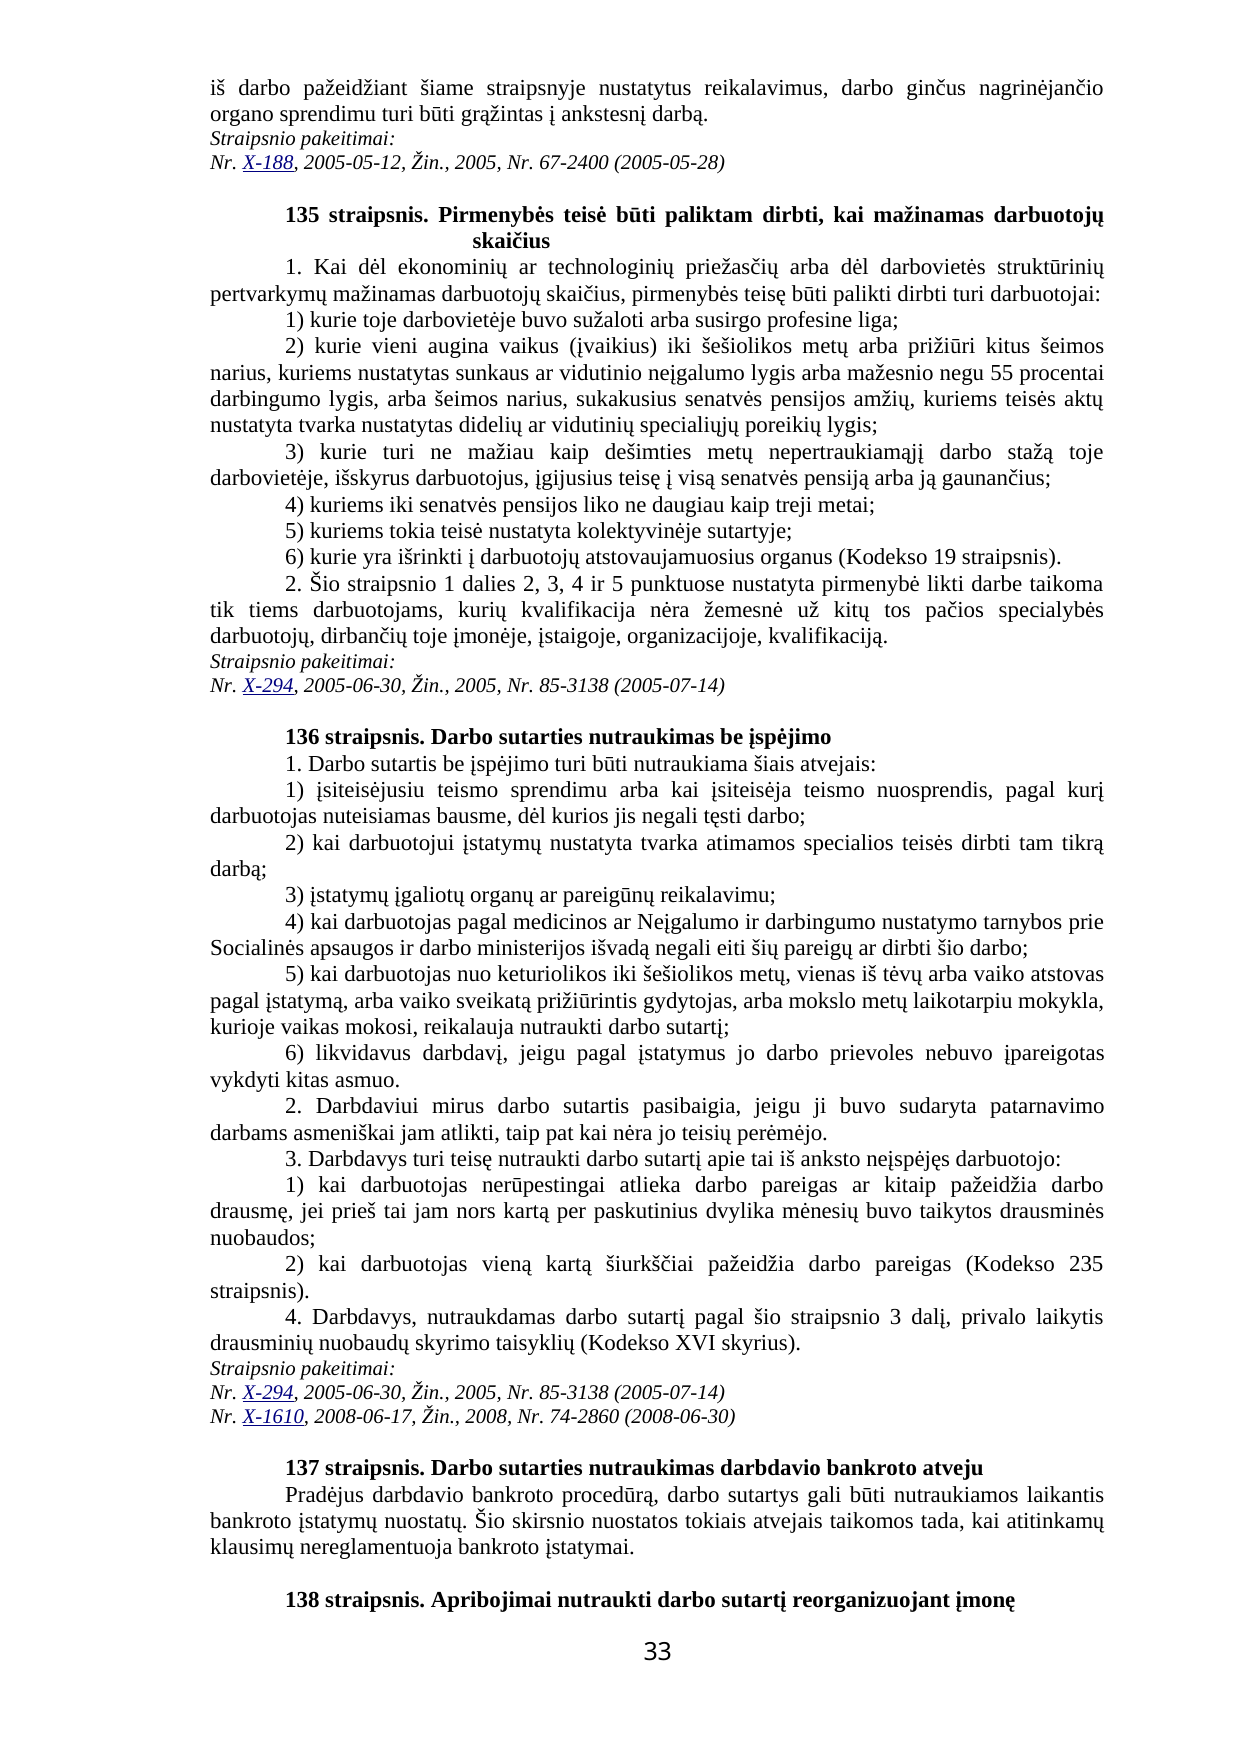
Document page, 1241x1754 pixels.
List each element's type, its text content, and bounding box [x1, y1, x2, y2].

text 137 straipsnis. Darbo sutarties nutraukimas darbdavio bankroto atveju [210, 1454, 1106, 1481]
text 6) kurie yra išrinkti į darbuotojų atstovaujamuosius organus (Kodekso 19 straipsnis). [210, 543, 1106, 570]
text Straipsnio pakeitimai: [210, 649, 1106, 673]
text 3) kurie turi ne mažiau kaip dešimties metų nepertraukiamąjį darbo stažą toje darbovietėje, išskyrus darbuotojus, įgijusius teisę į visą senatvės pensiją arba ją gaunančius; [210, 438, 1106, 491]
text 1. Darbo sutartis be įspėjimo turi būti nutraukiama šiais atvejais: [210, 749, 1106, 776]
text iš darbo pažeidžiant šiame straipsnyje nustatytus reikalavimus, darbo ginčus nagrinėjančio organo sprendimu turi būti grąžintas į ankstesnį darbą. [210, 73, 1106, 126]
text Straipsnio pakeitimai: [210, 126, 1106, 150]
text 1. Kai dėl ekonominių ar technologinių priežasčių arba dėl darbovietės struktūrinių pertvarkymų mažinamas darbuotojų skaičius, pirmenybės teisę būti palikti dirbti turi darbuotojai: [210, 253, 1106, 306]
text 2. Šio straipsnio 1 dalies 2, 3, 4 ir 5 punktuose nustatyta pirmenybė likti darbe taikoma tik tiems darbuotojams, kurių kvalifikacija nėra žemesnė už kitų tos pačios specialybės darbuotojų, dirbančių toje įmonėje, įstaigoje, organizacijoje, kvalifikaciją. [210, 570, 1106, 649]
text 3) įstatymų įgaliotų organų ar pareigūnų reikalavimu; [210, 881, 1106, 908]
text 2. Darbdaviui mirus darbo sutartis pasibaigia, jeigu ji buvo sudaryta patarnavimo darbams asmeniškai jam atlikti, taip pat kai nėra jo teisių perėmėjo. [210, 1092, 1106, 1145]
text 5) kai darbuotojas nuo keturiolikos iki šešiolikos metų, vienas iš tėvų arba vaiko atstovas pagal įstatymą, arba vaiko sveikatą prižiūrintis gydytojas, arba mokslo metų laikotarpiu mokykla, kurioje vaikas mokosi, reikalauja nutraukti darbo sutartį; [210, 960, 1106, 1039]
text 4) kai darbuotojas pagal medicinos ar Neįgalumo ir darbingumo nustatymo tarnybos prie Socialinės apsaugos ir darbo ministerijos išvadą negali eiti šių pareigų ar dirbti šio darbo; [210, 908, 1106, 960]
text Straipsnio pakeitimai: [210, 1356, 1106, 1380]
text 3. Darbdavys turi teisę nutraukti darbo sutartį apie tai iš anksto neįspėjęs darbuotojo: [210, 1145, 1106, 1171]
text Pradėjus darbdavio bankroto procedūrą, darbo sutartys gali būti nutraukiamos laikantis bankroto įstatymų nuostatų. Šio skirsnio nuostatos tokiais atvejais taikomos tada, kai atitinkamų klausimų nereglamentuoja bankroto įstatymai. [210, 1481, 1106, 1560]
text 1) kurie toje darbovietėje buvo sužaloti arba susirgo profesine liga; [210, 306, 1106, 332]
text Nr. X-294, 2005-06-30, Žin., 2005, Nr. 85-3138 (2005-07-14) [210, 673, 1106, 697]
text 1) įsiteisėjusiu teismo sprendimu arba kai įsiteisėja teismo nuosprendis, pagal kurį darbuotojas nuteisiamas bausme, dėl kurios jis negali tęsti darbo; [210, 776, 1106, 829]
text Nr. X-1610, 2008-06-17, Žin., 2008, Nr. 74-2860 (2008-06-30) [210, 1404, 1106, 1428]
text 135 straipsnis. Pirmenybės teisė būti paliktam dirbti, kai mažinamas darbuotojų skaičius [285, 201, 1106, 253]
text 4) kuriems iki senatvės pensijos liko ne daugiau kaip treji metai; [210, 491, 1106, 517]
text 2) kai darbuotojui įstatymų nustatyta tvarka atimamos specialios teisės dirbti tam tikrą darbą; [210, 829, 1106, 881]
text 138 straipsnis. Apribojimai nutraukti darbo sutartį reorganizuojant įmonę [210, 1586, 1106, 1612]
text 2) kai darbuotojas vieną kartą šiurkščiai pažeidžia darbo pareigas (Kodekso 235 straipsnis). [210, 1250, 1106, 1303]
text 4. Darbdavys, nutraukdamas darbo sutartį pagal šio straipsnio 3 dalį, privalo laikytis drausminių nuobaudų skyrimo taisyklių (Kodekso XVI skyrius). [210, 1303, 1106, 1356]
text 136 straipsnis. Darbo sutarties nutraukimas be įspėjimo [210, 723, 1106, 749]
text 2) kurie vieni augina vaikus (įvaikius) iki šešiolikos metų arba prižiūri kitus šeimos narius, kuriems nustatytas sunkaus ar vidutinio neįgalumo lygis arba mažesnio negu 55 procentai darbingumo lygis, arba šeimos narius, sukakusius senatvės pensijos amžių, kuriems teisės aktų nustatyta tvarka nustatytas didelių ar vidutinių specialiųjų poreikių lygis; [210, 332, 1106, 438]
text 6) likvidavus darbdavį, jeigu pagal įstatymus jo darbo prievoles nebuvo įpareigotas vykdyti kitas asmuo. [210, 1039, 1106, 1092]
text Nr. X-294, 2005-06-30, Žin., 2005, Nr. 85-3138 (2005-07-14) [210, 1380, 1106, 1404]
text 5) kuriems tokia teisė nustatyta kolektyvinėje sutartyje; [285, 517, 1106, 543]
text Nr. X-188, 2005-05-12, Žin., 2005, Nr. 67-2400 (2005-05-28) [210, 150, 1106, 174]
text 1) kai darbuotojas nerūpestingai atlieka darbo pareigas ar kitaip pažeidžia darbo drausmę, jei prieš tai jam nors kartą per paskutinius dvylika mėnesių buvo taikytos drausminės nuobaudos; [210, 1171, 1106, 1250]
